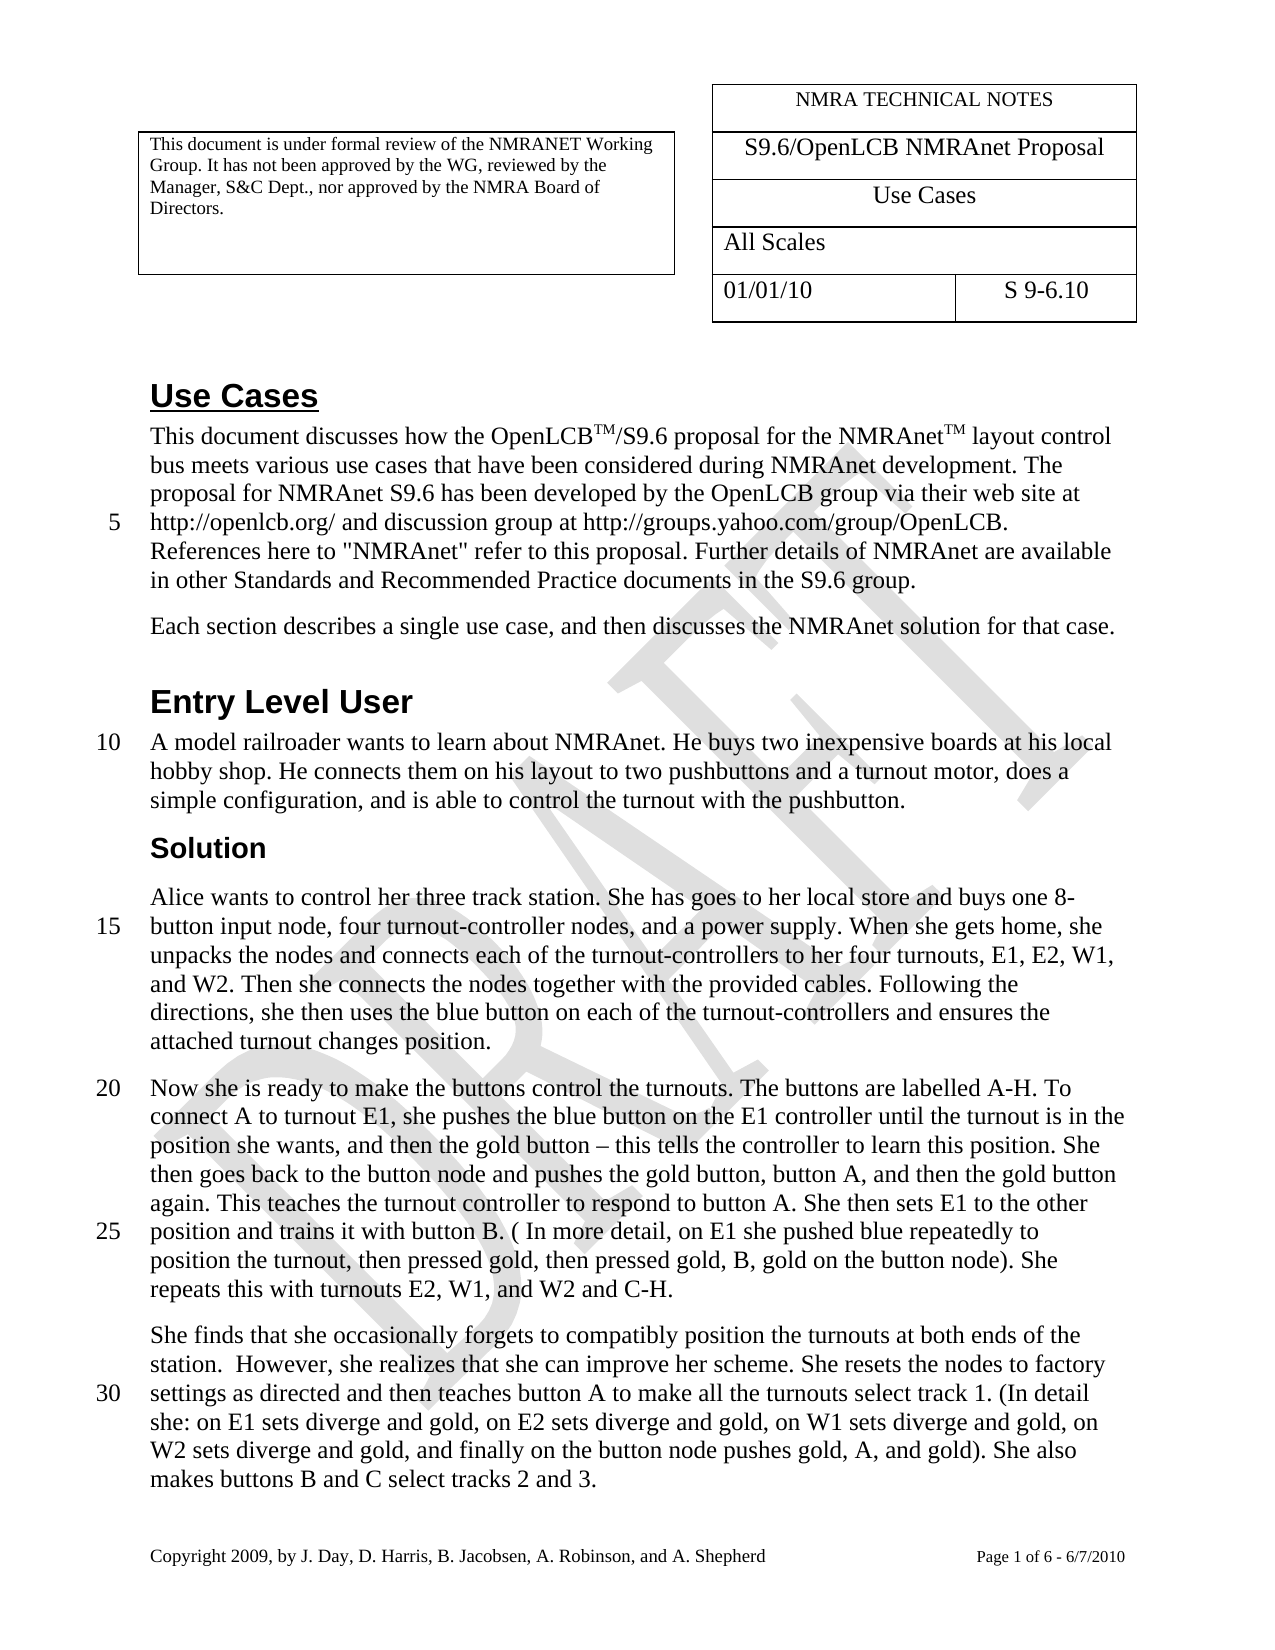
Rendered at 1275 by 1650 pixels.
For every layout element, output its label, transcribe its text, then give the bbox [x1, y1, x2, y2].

text Each section describes a single use case, and then discusses the NMRAnet solution for that case. [914, 611, 1125, 640]
subtitle [685, 683, 981, 721]
text This document discusses how the OpenLCBTM/S9.6 proposal for the NMRAnetTM layout control bus meets various use cases that have been considered during NMRAnet development. The proposal for NMRAnet S9.6 has been developed by the OpenLCB group via their web site at http://openlcb.org/ and discussion group at http://groups.yahoo.com/group/OpenLCB. References here to "NMRAnet" refer to this proposal. Further details of NMRAnet are available in other Standards and Recommended Practice documents in the S9.6 group. [150, 421, 1125, 593]
text Each section describes a single use case, and then discusses the NMRAnet solution for that case. [748, 611, 900, 640]
subtitle Use Cases [150, 376, 1125, 415]
text Each section describes a single use case, and then discusses the NMRAnet solution for that case. [688, 611, 758, 640]
subtitle [833, 831, 1125, 865]
subtitle [986, 683, 1125, 721]
text She finds that she occasionally forgets to compatibly position the turnouts at both ends of the station. However, she realizes that she can improve her scheme. She resets the nodes to factory settings as directed and then teaches button A to make all the turnouts select track 1. (In detail she: on E1 sets diverge and gold, on E2 sets diverge and gold, on W1 sets diverge and gold, on W2 sets diverge and gold, and finally on the button node pushes gold, A, and gold). She also makes buttons B and C select tracks 2 and 3. [150, 1320, 1125, 1493]
subtitle Solution [150, 831, 570, 865]
text A model railroader wants to learn about NMRAnet. He buys two inexpensive boards at his local hobby shop. He connects them on his layout to two pushbuttons and a turnout motor, does a simple configuration, and is able to control the turnout with the pushbutton. [150, 727, 772, 813]
text Alice wants to control her three track station. She has goes to her local store and buys one 8-button input node, four turnout-controller nodes, and a power supply. When she gets home, she unpacks the nodes and connects each of the turnout-controllers to her four turnouts, E1, E2, W1, and W2. Then she connects the nodes together with the provided cables. Following the directions, she then uses the blue button on each of the turnout-controllers and ensures the attached turnout changes position. [669, 882, 1125, 1055]
subtitle [566, 831, 636, 865]
text Now she is ready to make the buttons control the turnouts. The buttons are labelled A-H. To connect A to turnout E1, she pushes the blue button on the E1 controller until the turnout is in the position she wants, and then the gold button – this tells the controller to learn this position. She then goes back to the button node and pushes the gold button, button A, and then the gold button again. This teaches the turnout controller to respond to button A. She then sets E1 to the other position and trains it with button B. ( In more detail, on E1 she pushed blue repeatedly to position the turnout, then pressed gold, then pressed gold, B, gold on the button node). She repeats this with turnouts E2, W1, and W2 and C-H. [362, 1073, 1125, 1303]
text Alice wants to control her three track station. She has goes to her local store and buys one 8-button input node, four turnout-controller nodes, and a power supply. When she gets home, she unpacks the nodes and connects each of the turnout-controllers to her four turnouts, E1, E2, W1, and W2. Then she connects the nodes together with the provided cables. Following the directions, she then uses the blue button on each of the turnout-controllers and ensures the attached turnout changes position. [369, 928, 515, 1055]
text Alice wants to control her three track station. She has goes to her local store and buys one 8-button input node, four turnout-controller nodes, and a power supply. When she gets home, she unpacks the nodes and connects each of the turnout-controllers to her four turnouts, E1, E2, W1, and W2. Then she connects the nodes together with the provided cables. Following the directions, she then uses the blue button on each of the turnout-controllers and ensures the attached turnout changes position. [150, 882, 701, 1055]
text A model railroader wants to learn about NMRAnet. He buys two inexpensive boards at his local hobby shop. He connects them on his layout to two pushbuttons and a turnout motor, does a simple configuration, and is able to control the turnout with the pushbutton. [798, 727, 1125, 813]
subtitle [642, 831, 824, 865]
subtitle Entry Level User [150, 683, 680, 721]
text Each section describes a single use case, and then discusses the NMRAnet solution for that case. [150, 611, 677, 640]
text Now she is ready to make the buttons control the turnouts. The buttons are labelled A-H. To connect A to turnout E1, she pushes the blue button on the E1 controller until the turnout is in the position she wants, and then the gold button – this tells the controller to learn this position. She then goes back to the button node and pushes the gold button, button A, and then the gold button again. This teaches the turnout controller to respond to button A. She then sets E1 to the other position and trains it with button B. ( In more detail, on E1 she pushed blue repeatedly to position the turnout, then pressed gold, then pressed gold, B, gold on the button node). She repeats this with turnouts E2, W1, and W2 and C-H. [150, 1073, 355, 1303]
text Now she is ready to make the buttons control the turnouts. The buttons are labelled A-H. To connect A to turnout E1, she pushes the blue button on the E1 controller until the turnout is in the position she wants, and then the gold button – this tells the controller to learn this position. She then goes back to the button node and pushes the gold button, button A, and then the gold button again. This teaches the turnout controller to respond to button A. She then sets E1 to the other position and trains it with button B. ( In more detail, on E1 she pushed blue repeatedly to position the turnout, then pressed gold, then pressed gold, B, gold on the button node). She repeats this with turnouts E2, W1, and W2 and C-H. [212, 1078, 494, 1303]
